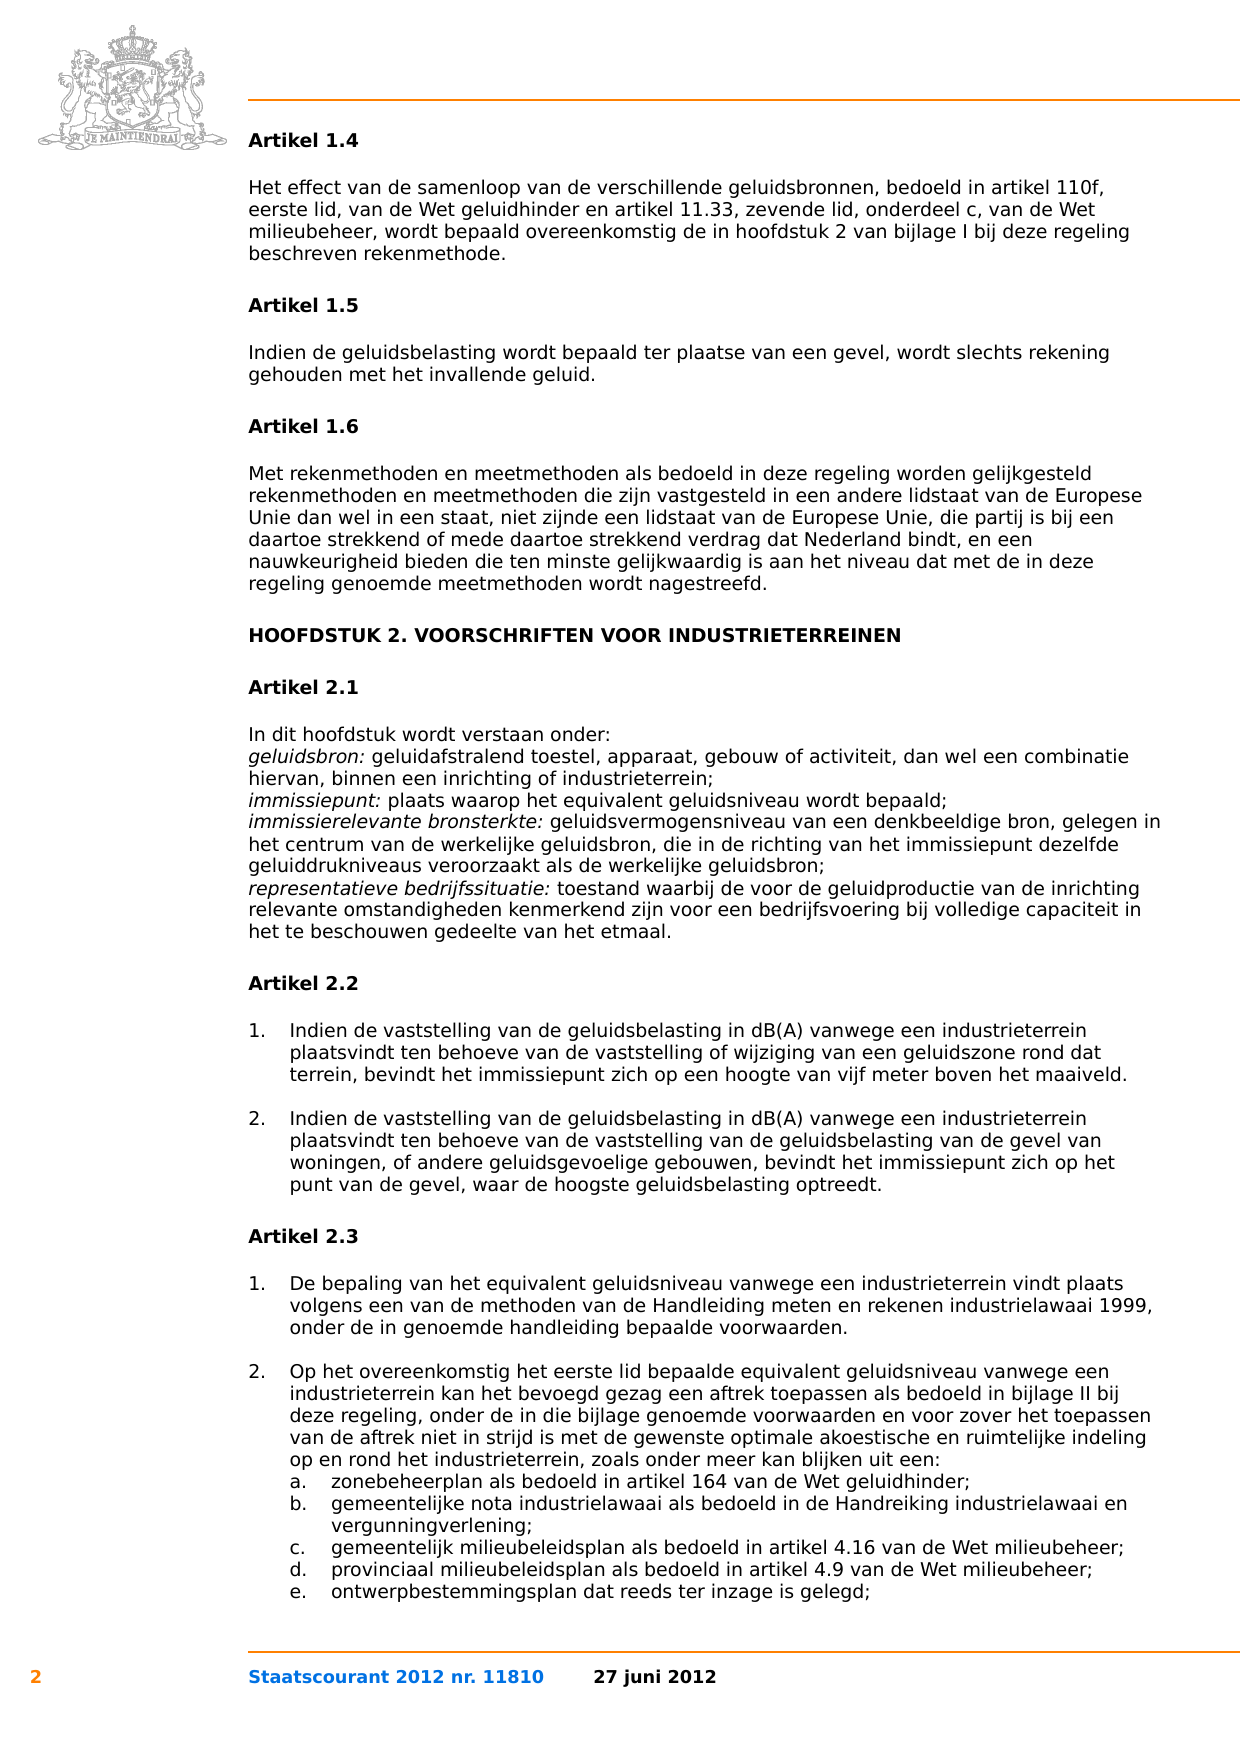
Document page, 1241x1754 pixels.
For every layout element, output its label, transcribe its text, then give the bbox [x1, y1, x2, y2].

subtitle Artikel 1.6 [248, 416, 1163, 438]
text a. zonebeheerplan als bedoeld in artikel 164 van de Wet geluidhinder; [289, 1471, 1163, 1493]
subtitle Artikel 2.1 [248, 677, 1163, 698]
picture [38, 25, 227, 150]
subtitle HOOFDSTUK 2. VOORSCHRIFTEN VOOR INDUSTRIETERREINEN [248, 624, 1163, 647]
subtitle Artikel 1.4 [248, 130, 1163, 152]
text In dit hoofdstuk wordt verstaan onder: [248, 723, 1163, 746]
text Indien de geluidsbelasting wordt bepaald ter plaatse van een gevel, wordt slechts rekening gehouden met het invallende geluid. [248, 342, 1163, 386]
text e. ontwerpbestemmingsplan dat reeds ter inzage is gelegd; [289, 1581, 1163, 1603]
text geluidsbron: geluidafstralend toestel, apparaat, gebouw of activiteit, dan wel een combinatie hiervan, binnen een inrichting of industrieterrein; [248, 746, 1163, 789]
text c. gemeentelijk milieubeleidsplan als bedoeld in artikel 4.16 van de Wet milieubeheer; [289, 1537, 1163, 1559]
subtitle Artikel 2.3 [248, 1226, 1163, 1248]
text 1. Indien de vaststelling van de geluidsbelasting in dB(A) vanwege een industrieterrein plaatsvindt ten behoeve van de vaststelling of wijziging van een geluidszone rond dat terrein, bevindt het immissiepunt zich op een hoogte van vijf meter boven het maaiveld. [248, 1020, 1163, 1086]
text immissiepunt: plaats waarop het equivalent geluidsniveau wordt bepaald; [248, 789, 1163, 811]
subtitle Artikel 1.5 [248, 295, 1163, 317]
text 2. Indien de vaststelling van de geluidsbelasting in dB(A) vanwege een industrieterrein plaatsvindt ten behoeve van de vaststelling van de geluidsbelasting van de gevel van woningen, of andere geluidsgevoelige gebouwen, bevindt het immissiepunt zich op het punt van de gevel, waar de hoogste geluidsbelasting optreedt. [248, 1108, 1163, 1196]
subtitle Artikel 2.2 [248, 973, 1163, 995]
text immissierelevante bronsterkte: geluidsvermogensniveau van een denkbeeldige bron, gelegen in het centrum van de werkelijke geluidsbron, die in de richting van het immissiepunt dezelfde geluiddrukniveaus veroorzaakt als de werkelijke geluidsbron; [248, 811, 1163, 877]
text representatieve bedrijfssituatie: toestand waarbij de voor de geluidproductie van de inrichting relevante omstandigheden kenmerkend zijn voor een bedrijfsvoering bij volledige capaciteit in het te beschouwen gedeelte van het etmaal. [248, 877, 1163, 943]
text b. gemeentelijke nota industrielawaai als bedoeld in de Handreiking industrielawaai en vergunningverlening; [289, 1493, 1163, 1537]
text Met rekenmethoden en meetmethoden als bedoeld in deze regeling worden gelijkgesteld rekenmethoden en meetmethoden die zijn vastgesteld in een andere lidstaat van de Europese Unie dan wel in een staat, niet zijnde een lidstaat van de Europese Unie, die partij is bij een daartoe strekkend of mede daartoe strekkend verdrag dat Nederland bindt, en een nauwkeurigheid bieden die ten minste gelijkwaardig is aan het niveau dat met de in deze regeling genoemde meetmethoden wordt nagestreefd. [248, 463, 1163, 594]
text 2. Op het overeenkomstig het eerste lid bepaalde equivalent geluidsniveau vanwege een industrieterrein kan het bevoegd gezag een aftrek toepassen als bedoeld in bijlage II bij deze regeling, onder de in die bijlage genoemde voorwaarden en voor zover het toepassen van de aftrek niet in strijd is met de gewenste optimale akoestische en ruimtelijke indeling op en rond het industrieterrein, zoals onder meer kan blijken uit een: [248, 1361, 1163, 1471]
text 1. De bepaling van het equivalent geluidsniveau vanwege een industrieterrein vindt plaats volgens een van de methoden van de Handleiding meten en rekenen industrielawaai 1999, onder de in genoemde handleiding bepaalde voorwaarden. [248, 1273, 1163, 1339]
text d. provinciaal milieubeleidsplan als bedoeld in artikel 4.9 van de Wet milieubeheer; [289, 1559, 1163, 1581]
text Het effect van de samenloop van de verschillende geluidsbronnen, bedoeld in artikel 110f, eerste lid, van de Wet geluidhinder en artikel 11.33, zevende lid, onderdeel c, van de Wet milieubeheer, wordt bepaald overeenkomstig de in hoofdstuk 2 van bijlage I bij deze regeling beschreven rekenmethode. [248, 177, 1163, 265]
